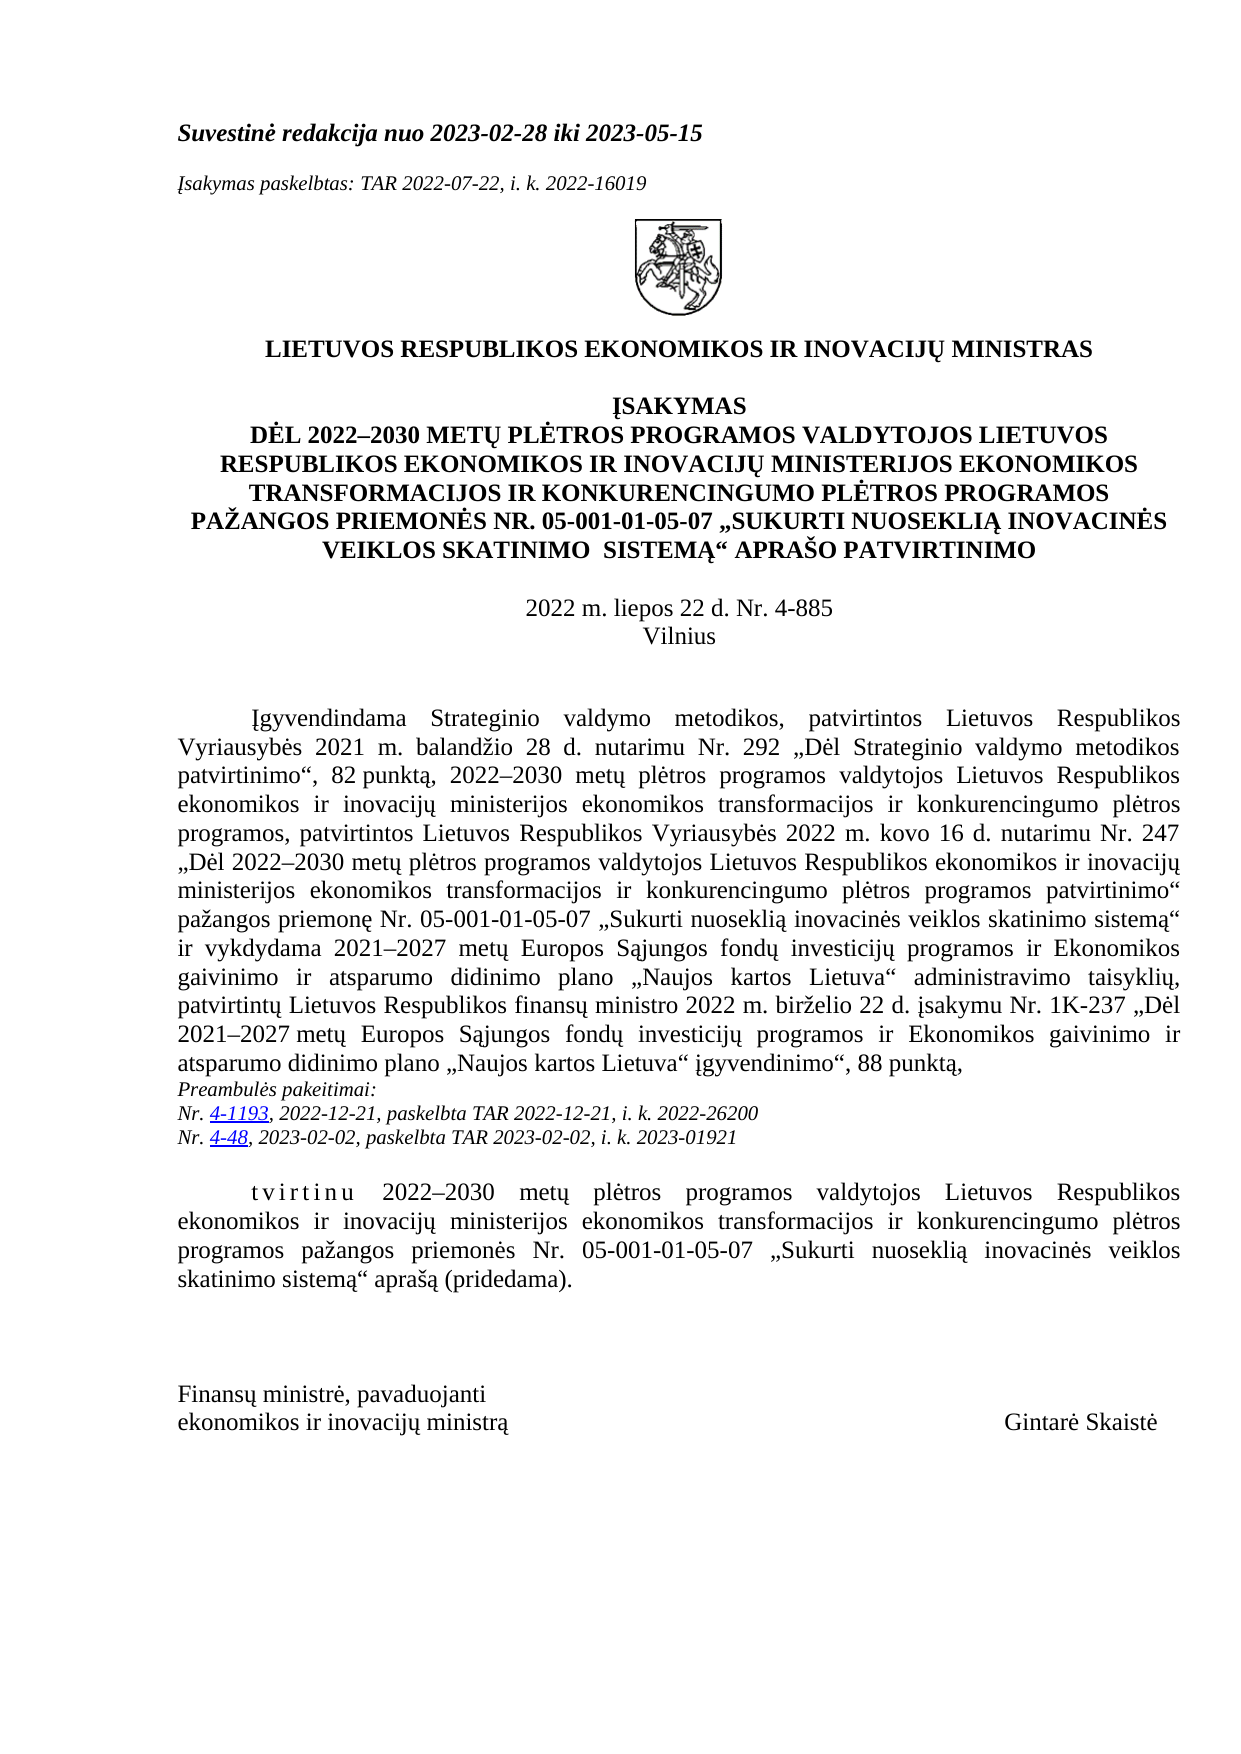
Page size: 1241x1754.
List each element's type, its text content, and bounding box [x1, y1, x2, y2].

text ekonomikos ir inovacijų ministrą Gintarė Skaistė [177, 1407, 1181, 1436]
text Nr. 4-1193, 2022-12-21, paskelbta TAR 2022-12-21, i. k. 2022-26200 [177, 1101, 1181, 1125]
text 2022 m. liepos 22 d. Nr. 4-885 [177, 593, 1181, 621]
text įsakymas [177, 391, 1181, 420]
text Finansų ministrė, pavaduojanti [177, 1379, 1181, 1407]
text Nr. 4-48, 2023-02-02, paskelbta TAR 2023-02-02, i. k. 2023-01921 [177, 1125, 1181, 1149]
text LIETUVOS RESPUBLIKOS Ekonomikos ir inovacijų MINISTRAS [177, 334, 1181, 363]
text tvirtinu 2022–2030 metų plėtros programos valdytojos Lietuvos Respublikos ekonomikos ir inovacijų ministerijos ekonomikos transformacijos ir konkurencingumo plėtros programos pažangos priemonės Nr. 05-001-01-05-07 „Sukurti nuoseklią inovacinės veiklos skatinimo sistemą“ aprašą (pridedama). [177, 1177, 1181, 1292]
text Suvestinė redakcija nuo 2023-02-28 iki 2023-05-15 [177, 118, 1181, 147]
text DĖL 2022–2030 METŲ PLĖTROS PROGRAMOS VALDYTOJOS LIETUVOS RESPUBLIKOS EKONOMIKOS IR INOVACIJŲ MINISTERIJOS EKONOMIKOS TRANSFORMACIJOS IR KONKURENCINGUMO PLĖTROS PROGRAMOS PAŽANGOS PRIEMONĖS NR. 05-001-01-05-07 „SUKURTI NUOSEKLIĄ INOVACINĖS VEIKLOS SKATINIMO SISTEMĄ“ APRAŠO PATVIRTINIMO [177, 420, 1181, 564]
text Įgyvendindama Strateginio valdymo metodikos, patvirtintos Lietuvos Respublikos Vyriausybės 2021 m. balandžio 28 d. nutarimu Nr. 292 „Dėl Strateginio valdymo metodikos patvirtinimo“, 82 punktą, 2022–2030 metų plėtros programos valdytojos Lietuvos Respublikos ekonomikos ir inovacijų ministerijos ekonomikos transformacijos ir konkurencingumo plėtros programos, patvirtintos Lietuvos Respublikos Vyriausybės 2022 m. kovo 16 d. nutarimu Nr. 247 „Dėl 2022–2030 metų plėtros programos valdytojos Lietuvos Respublikos ekonomikos ir inovacijų ministerijos ekonomikos transformacijos ir konkurencingumo plėtros programos patvirtinimo“ pažangos priemonę Nr. 05-001-01-05-07 „Sukurti nuoseklią inovacinės veiklos skatinimo sistemą“ ir vykdydama 2021–2027 metų Europos Sąjungos fondų investicijų programos ir Ekonomikos gaivinimo ir atsparumo didinimo plano „Naujos kartos Lietuva“ administravimo taisyklių, patvirtintų Lietuvos Respublikos finansų ministro 2022 m. birželio 22 d. įsakymu Nr. 1K-237 „Dėl 2021–2027 metų Europos Sąjungos fondų investicijų programos ir Ekonomikos gaivinimo ir atsparumo didinimo plano „Naujos kartos Lietuva“ įgyvendinimo“, 88 punktą, [177, 703, 1181, 1077]
text Vilnius [177, 621, 1181, 650]
text Įsakymas paskelbtas: TAR 2022-07-22, i. k. 2022-16019 [177, 171, 1181, 195]
text Preambulės pakeitimai: [177, 1077, 1181, 1101]
